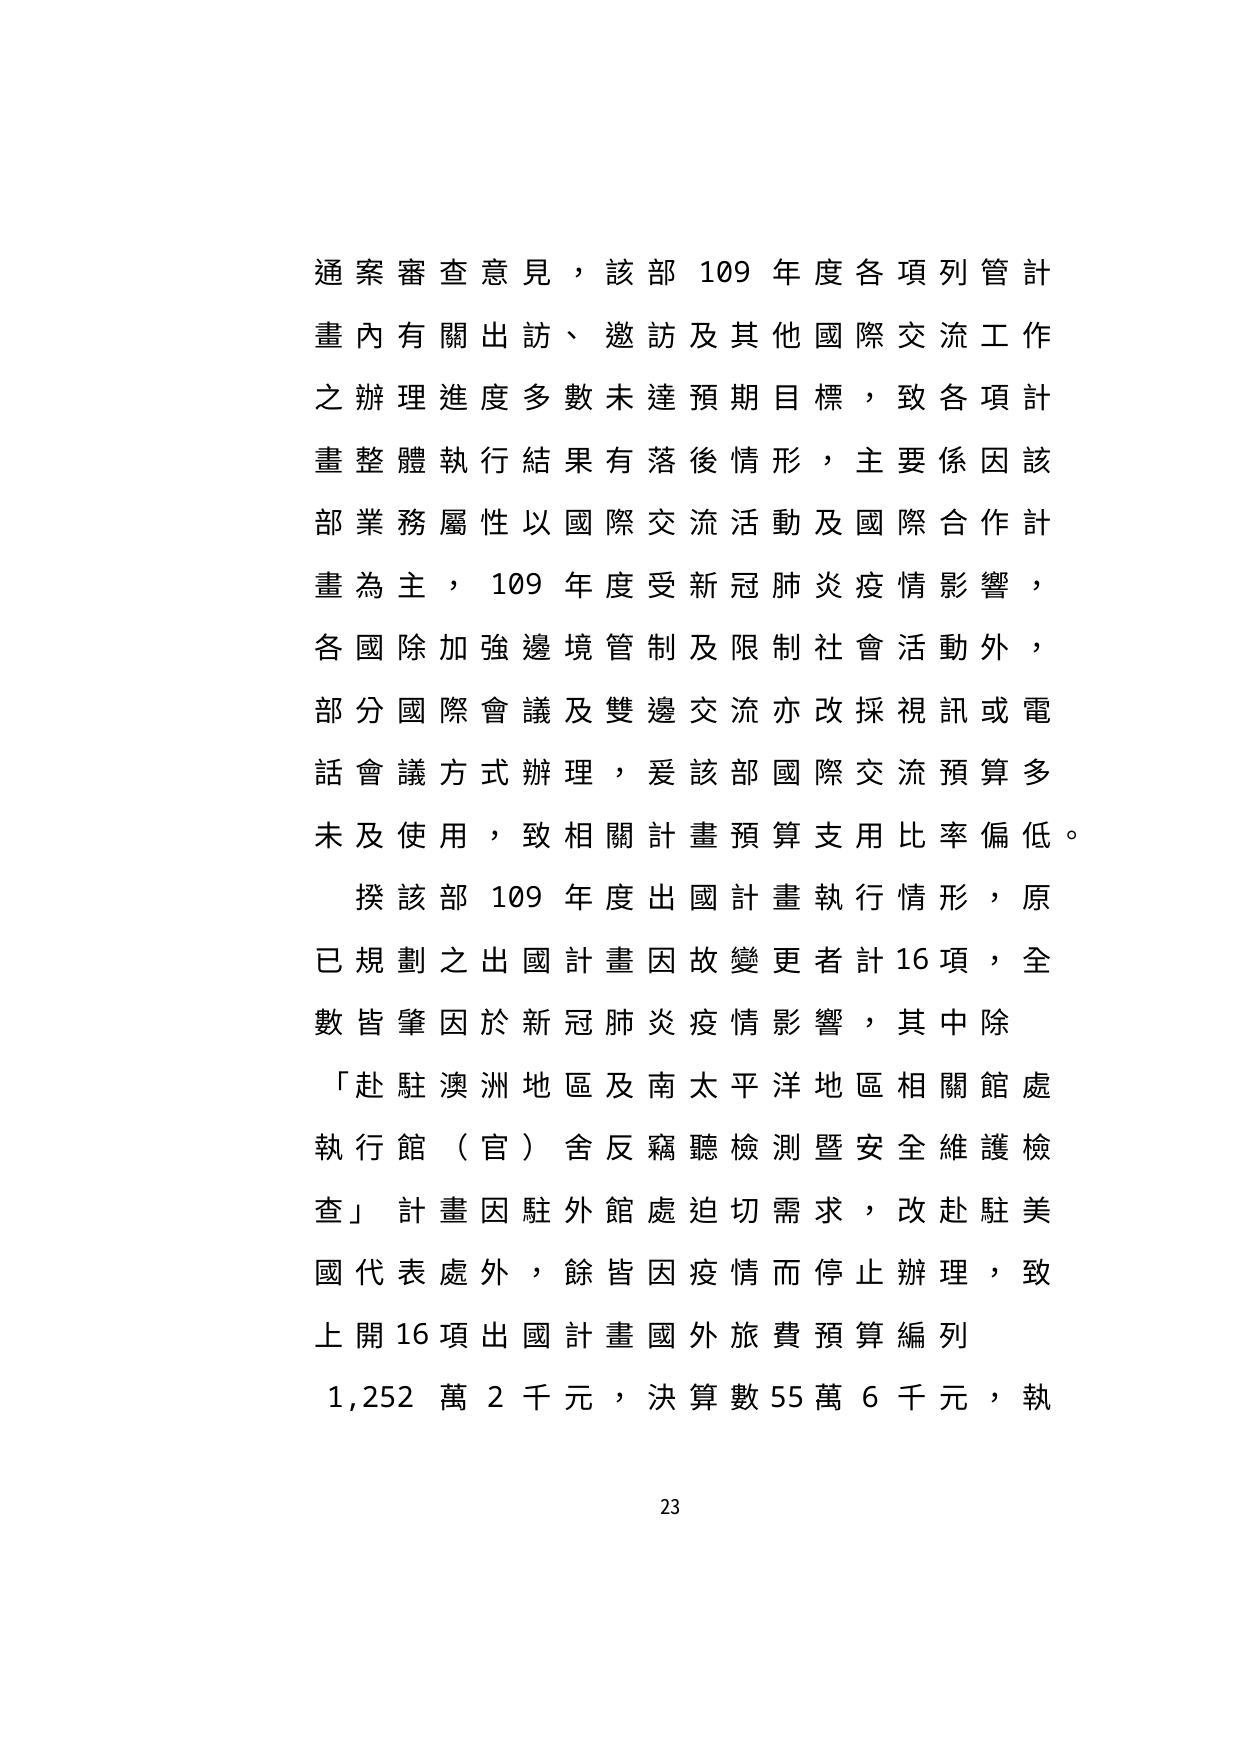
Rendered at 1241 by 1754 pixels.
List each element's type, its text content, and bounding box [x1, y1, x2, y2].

text 據外交部109年度個案計畫評核結果之通案審查意見，該部109年度各項列管計畫內有關出訪、邀訪及其他國際交流工作之辦理進度多數未達預期目標，致各項計畫整體執行結果有落後情形，主要係因該部業務屬性以國際交流活動及國際合作計畫為主，109年度受新冠肺炎疫情影響，各國除加強邊境管制及限制社會活動外，部分國際會議及雙邊交流亦改採視訊或電話會議方式辦理，爰該部國際交流預算多未及使用，致相關計畫預算支用比率偏低。 [271, 229, 1058, 854]
text 揆該部109年度出國計畫執行情形，原已規劃之出國計畫因故變更者計16項，全數皆肇因於新冠肺炎疫情影響，其中除「赴駐澳洲地區及南太平洋地區相關館處執行館（官）舍反竊聽檢測暨安全維護檢查」計畫因駐外館處迫切需求，改赴駐美國代表處外，餘皆因疫情而停止辦理，致上開16項出國計畫國外旅費預算編列1,252萬2千元，決算數55萬6千元，執 [271, 854, 1058, 1417]
